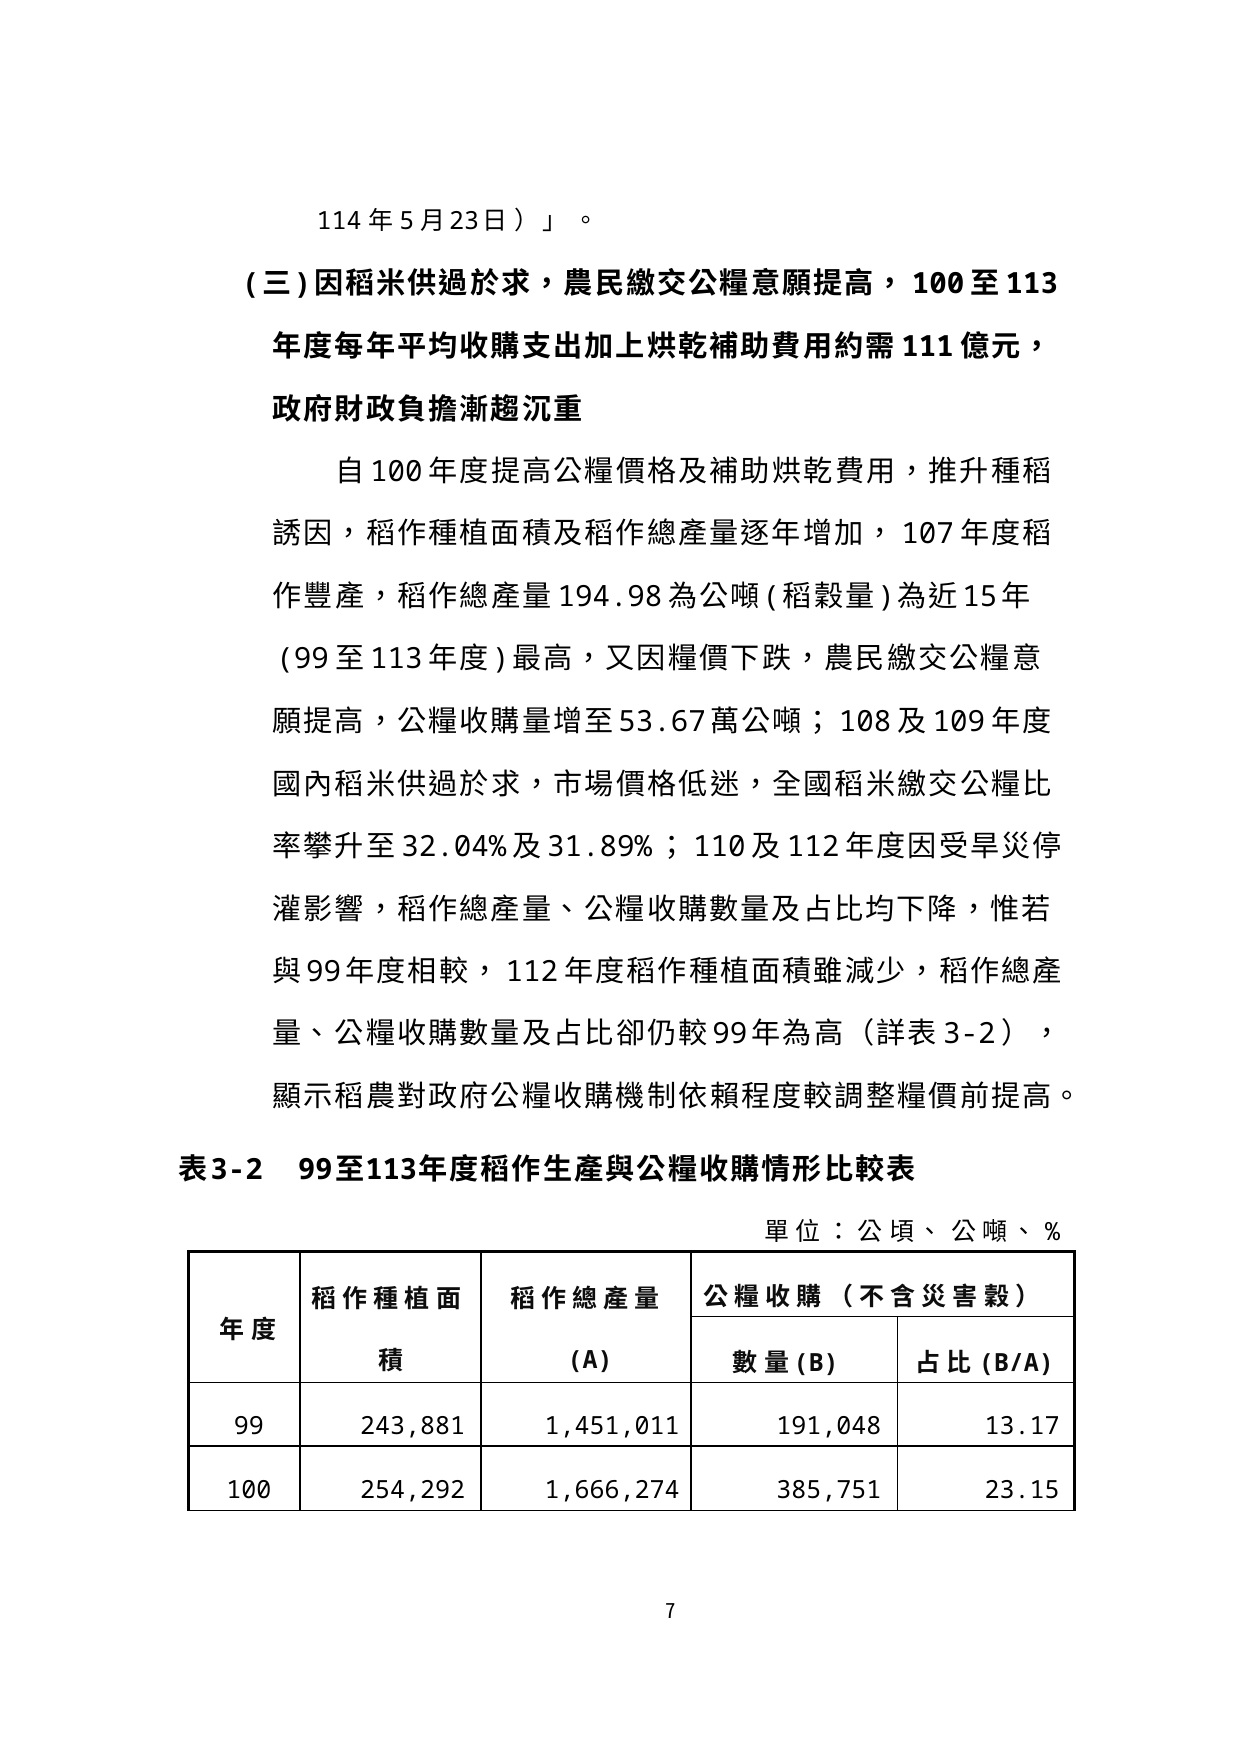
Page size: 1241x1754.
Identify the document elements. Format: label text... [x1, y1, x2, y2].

table_cell 243,881 [301, 1383, 480, 1445]
table_cell 100 [190, 1447, 299, 1509]
text 資料來源：整理自農業部網頁「農業統計資料查詢」（查詢日期：114年5月23日）」。 [177, 177, 1063, 240]
text 自100年度提高公糧價格及補助烘乾費用，推升種稻誘因，稻作種植面積及稻作總產量逐年增加，107年度稻作豐產，稻作總產量194.98為公噸(稻穀量)為近15年(99至113年度)最高，又因糧價下跌，農民繳交公糧意願提高，公糧收購量增至53.67萬公噸；108及109年度國內稻米供過於求，市場價格低迷，全國稻米繳交公糧比率攀升至32.04%及31.89%；110及112年度因受旱災停灌影響，稻作總產量、公糧收購數量及占比均下降，惟若與99年度相較，112年度稻作種植面積雖減少，稻作總產量、公糧收購數量及占比卻仍較99年為高（詳表3-2），顯示稻農對政府公糧收購機制依賴程度較調整糧價前提高。 [266, 427, 1063, 1115]
table_cell 占比(B/A) [898, 1317, 1073, 1381]
table_cell 99 [190, 1383, 299, 1445]
text 單位：公頃、公噸、% [177, 1188, 1063, 1250]
table_cell 191,048 [692, 1383, 897, 1445]
table_cell 13.17 [898, 1383, 1073, 1445]
table_cell 385,751 [692, 1447, 897, 1509]
table_cell 23.15 [898, 1447, 1073, 1509]
table_header 年度 [190, 1253, 299, 1381]
text 表3-2 99至113年度稻作生產與公糧收購情形比較表 [177, 1125, 1063, 1188]
table_header 稻作種植面積 [301, 1253, 480, 1381]
table_header 公糧收購（不含災害穀） [692, 1253, 1073, 1316]
table_cell 數量(B) [692, 1317, 897, 1381]
table_header 稻作總產量 (A) [482, 1253, 690, 1381]
table_cell 1,451,011 [482, 1383, 690, 1445]
text (三)因稻米供過於求，農民繳交公糧意願提高，100至113年度每年平均收購支出加上烘乾補助費用約需111億元，政府財政負擔漸趨沉重 [236, 240, 1063, 427]
table_cell 254,292 [301, 1447, 480, 1509]
table_cell 1,666,274 [482, 1447, 690, 1509]
